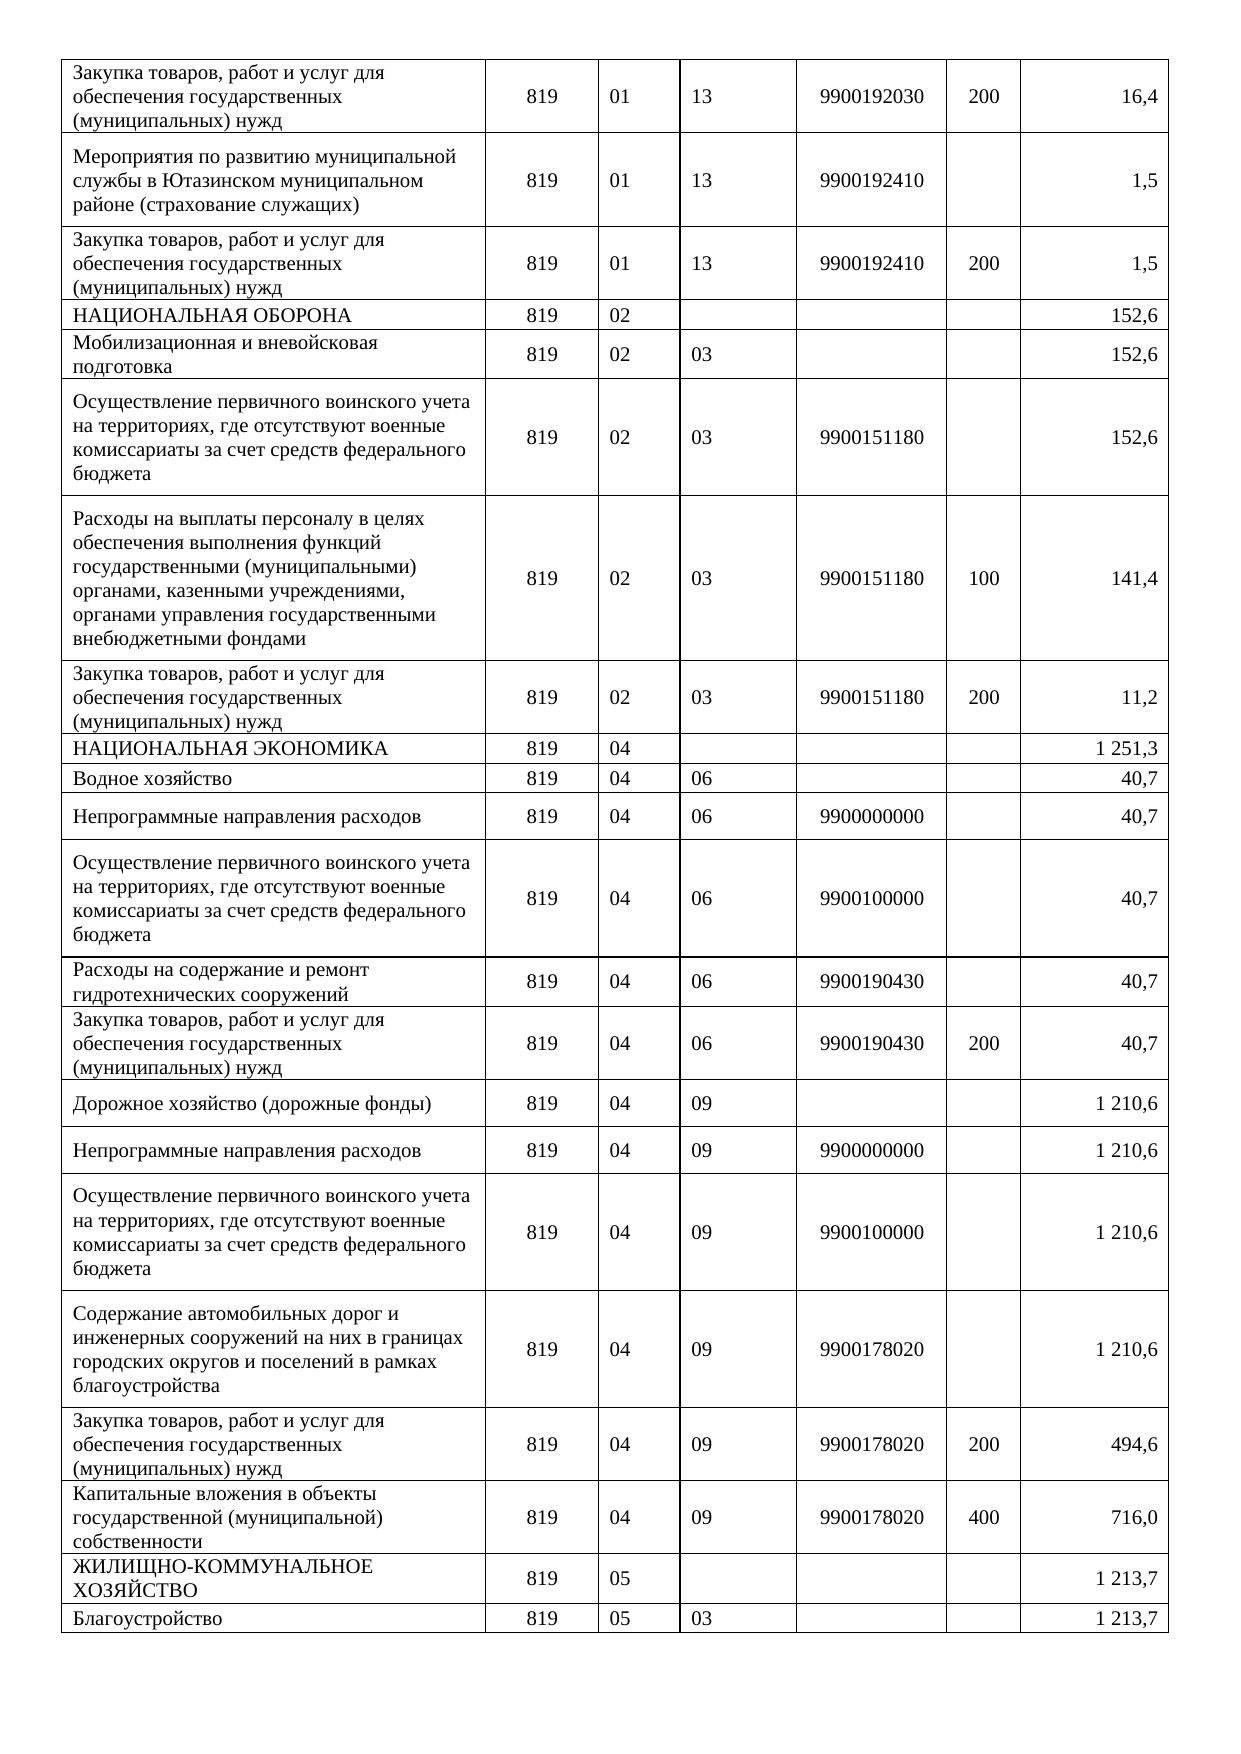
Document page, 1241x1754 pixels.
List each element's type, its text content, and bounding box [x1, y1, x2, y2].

table_cell Закупка товаров, работ и услуг для обеспечения государственных (муниципальных) нужд [62, 661, 485, 733]
table_cell [947, 133, 1020, 226]
table_cell Непрограммные направления расходов [62, 1127, 485, 1172]
table_cell ЖИЛИЩНО-КОММУНАЛЬНОЕ ХОЗЯЙСТВО [62, 1554, 485, 1602]
table_cell Закупка товаров, работ и услуг для обеспечения государственных (муниципальных) нужд [62, 1408, 485, 1480]
table_cell 03 [681, 379, 796, 495]
table_cell Капитальные вложения в объекты государственной (муниципальной) собственности [62, 1481, 485, 1553]
table_cell 04 [599, 793, 679, 839]
table_cell 04 [599, 1127, 679, 1172]
table_cell 819 [486, 300, 598, 329]
table_cell 06 [681, 840, 796, 956]
table_cell 09 [681, 1291, 796, 1407]
table_cell НАЦИОНАЛЬНАЯ ОБОРОНА [62, 300, 485, 329]
table_cell 04 [599, 764, 679, 792]
table_cell 1 210,6 [1021, 1080, 1168, 1126]
table_cell 819 [486, 1481, 598, 1553]
table_cell 13 [681, 227, 796, 299]
table_cell 03 [681, 330, 796, 378]
table_cell [947, 1174, 1020, 1290]
table_cell 716,0 [1021, 1481, 1168, 1553]
table_cell 11,2 [1021, 661, 1168, 733]
table_cell Благоустройство [62, 1604, 485, 1632]
table_cell [947, 379, 1020, 495]
table_cell 13 [681, 60, 796, 132]
table_cell Осуществление первичного воинского учета на территориях, где отсутствуют военные комиссариаты за счет средств федерального бюджета [62, 379, 485, 495]
table_cell 16,4 [1021, 60, 1168, 132]
table_cell 152,6 [1021, 379, 1168, 495]
table_cell 04 [599, 840, 679, 956]
table_cell 1 210,6 [1021, 1127, 1168, 1172]
table_cell [797, 764, 946, 792]
table_cell 819 [486, 1604, 598, 1632]
table_cell 01 [599, 227, 679, 299]
table_cell Водное хозяйство [62, 764, 485, 792]
table_cell 819 [486, 958, 598, 1006]
table_cell НАЦИОНАЛЬНАЯ ЭКОНОМИКА [62, 734, 485, 762]
table_cell 9900190430 [797, 958, 946, 1006]
table_cell 9900178020 [797, 1481, 946, 1553]
table_cell Дорожное хозяйство (дорожные фонды) [62, 1080, 485, 1126]
table_cell 04 [599, 1007, 679, 1079]
table_cell 05 [599, 1554, 679, 1602]
table_cell [947, 1127, 1020, 1172]
table_cell 04 [599, 1408, 679, 1480]
table_cell 02 [599, 496, 679, 659]
table_cell 04 [599, 1481, 679, 1553]
table_cell 141,4 [1021, 496, 1168, 659]
table_cell 9900178020 [797, 1291, 946, 1407]
table_cell 819 [486, 227, 598, 299]
table_cell Расходы на выплаты персоналу в целях обеспечения выполнения функций государственными (муниципальными) органами, казенными учреждениями, органами управления государственными внебюджетными фондами [62, 496, 485, 659]
table_cell 02 [599, 330, 679, 378]
table_cell [947, 1604, 1020, 1632]
table_cell 02 [599, 300, 679, 329]
table_cell [681, 734, 796, 762]
table_cell [947, 1291, 1020, 1407]
table_cell 9900178020 [797, 1408, 946, 1480]
table_cell 819 [486, 60, 598, 132]
table_cell [947, 330, 1020, 378]
table_cell 494,6 [1021, 1408, 1168, 1480]
table_cell 819 [486, 793, 598, 839]
table_cell 04 [599, 1291, 679, 1407]
table_cell 09 [681, 1174, 796, 1290]
table_cell 01 [599, 133, 679, 226]
table_cell 1 251,3 [1021, 734, 1168, 762]
table_cell Расходы на содержание и ремонт гидротехнических сооружений [62, 958, 485, 1006]
table_cell 819 [486, 840, 598, 956]
table_cell Мобилизационная и вневойсковая подготовка [62, 330, 485, 378]
table_cell 200 [947, 60, 1020, 132]
table_cell 02 [599, 379, 679, 495]
table_cell Закупка товаров, работ и услуг для обеспечения государственных (муниципальных) нужд [62, 227, 485, 299]
table_cell [681, 1554, 796, 1602]
table_cell 819 [486, 133, 598, 226]
table_cell 01 [599, 60, 679, 132]
table_cell 09 [681, 1080, 796, 1126]
table_cell [797, 1554, 946, 1602]
table_cell 9900192410 [797, 133, 946, 226]
table_cell 06 [681, 1007, 796, 1079]
table_cell 200 [947, 1408, 1020, 1480]
table_cell 1,5 [1021, 133, 1168, 226]
table_cell 200 [947, 227, 1020, 299]
table_cell 02 [599, 661, 679, 733]
table_cell [947, 840, 1020, 956]
table_cell 819 [486, 661, 598, 733]
table_cell 1 213,7 [1021, 1554, 1168, 1602]
table_cell [797, 1604, 946, 1632]
table_cell [797, 1080, 946, 1126]
table_cell 04 [599, 734, 679, 762]
table_cell Мероприятия по развитию муниципальной службы в Ютазинском муниципальном районе (страхование служащих) [62, 133, 485, 226]
table_cell 819 [486, 1408, 598, 1480]
table_cell 9900000000 [797, 1127, 946, 1172]
table_cell Содержание автомобильных дорог и инженерных сооружений на них в границах городских округов и поселений в рамках благоустройства [62, 1291, 485, 1407]
table_cell [797, 330, 946, 378]
table_cell 40,7 [1021, 793, 1168, 839]
table_cell 9900151180 [797, 496, 946, 659]
table_cell 04 [599, 1080, 679, 1126]
table_cell 819 [486, 1174, 598, 1290]
table_cell 819 [486, 1007, 598, 1079]
table_cell 9900151180 [797, 379, 946, 495]
table_cell 03 [681, 1604, 796, 1632]
table_cell 9900100000 [797, 1174, 946, 1290]
table_cell 9900000000 [797, 793, 946, 839]
table_cell [681, 300, 796, 329]
table_cell 819 [486, 764, 598, 792]
table_cell 819 [486, 1080, 598, 1126]
table_cell 09 [681, 1481, 796, 1553]
table_cell [797, 734, 946, 762]
table_cell 200 [947, 661, 1020, 733]
table_cell 40,7 [1021, 840, 1168, 956]
table_cell 152,6 [1021, 330, 1168, 378]
table_cell 819 [486, 330, 598, 378]
table_cell 819 [486, 734, 598, 762]
table_cell [947, 793, 1020, 839]
table_cell [947, 734, 1020, 762]
table_cell [947, 300, 1020, 329]
table_cell 819 [486, 1291, 598, 1407]
table_cell 04 [599, 958, 679, 1006]
table_cell 1 210,6 [1021, 1174, 1168, 1290]
table_cell 05 [599, 1604, 679, 1632]
table_cell 40,7 [1021, 1007, 1168, 1079]
table_cell 06 [681, 793, 796, 839]
table_cell 819 [486, 1554, 598, 1602]
table_cell [947, 958, 1020, 1006]
table_cell 400 [947, 1481, 1020, 1553]
table_cell 819 [486, 379, 598, 495]
table_cell 1,5 [1021, 227, 1168, 299]
table_cell 03 [681, 496, 796, 659]
table_cell [947, 1554, 1020, 1602]
table_cell 9900192030 [797, 60, 946, 132]
table_cell 819 [486, 1127, 598, 1172]
table_cell Осуществление первичного воинского учета на территориях, где отсутствуют военные комиссариаты за счет средств федерального бюджета [62, 840, 485, 956]
table_cell 13 [681, 133, 796, 226]
table_cell 06 [681, 958, 796, 1006]
table_cell 04 [599, 1174, 679, 1290]
table_cell [797, 300, 946, 329]
table_cell [947, 764, 1020, 792]
table_cell 1 213,7 [1021, 1604, 1168, 1632]
table_cell 40,7 [1021, 958, 1168, 1006]
table_cell 06 [681, 764, 796, 792]
table_cell [947, 1080, 1020, 1126]
table_cell 9900151180 [797, 661, 946, 733]
table_cell 9900100000 [797, 840, 946, 956]
table_cell Закупка товаров, работ и услуг для обеспечения государственных (муниципальных) нужд [62, 60, 485, 132]
table_cell 03 [681, 661, 796, 733]
table_cell 1 210,6 [1021, 1291, 1168, 1407]
table_cell 819 [486, 496, 598, 659]
table_cell 9900190430 [797, 1007, 946, 1079]
table_cell 100 [947, 496, 1020, 659]
table_cell 09 [681, 1408, 796, 1480]
table_cell Осуществление первичного воинского учета на территориях, где отсутствуют военные комиссариаты за счет средств федерального бюджета [62, 1174, 485, 1290]
table_cell 9900192410 [797, 227, 946, 299]
table_cell 40,7 [1021, 764, 1168, 792]
table_cell Непрограммные направления расходов [62, 793, 485, 839]
table_cell 09 [681, 1127, 796, 1172]
table_cell Закупка товаров, работ и услуг для обеспечения государственных (муниципальных) нужд [62, 1007, 485, 1079]
table_cell 200 [947, 1007, 1020, 1079]
table_cell 152,6 [1021, 300, 1168, 329]
